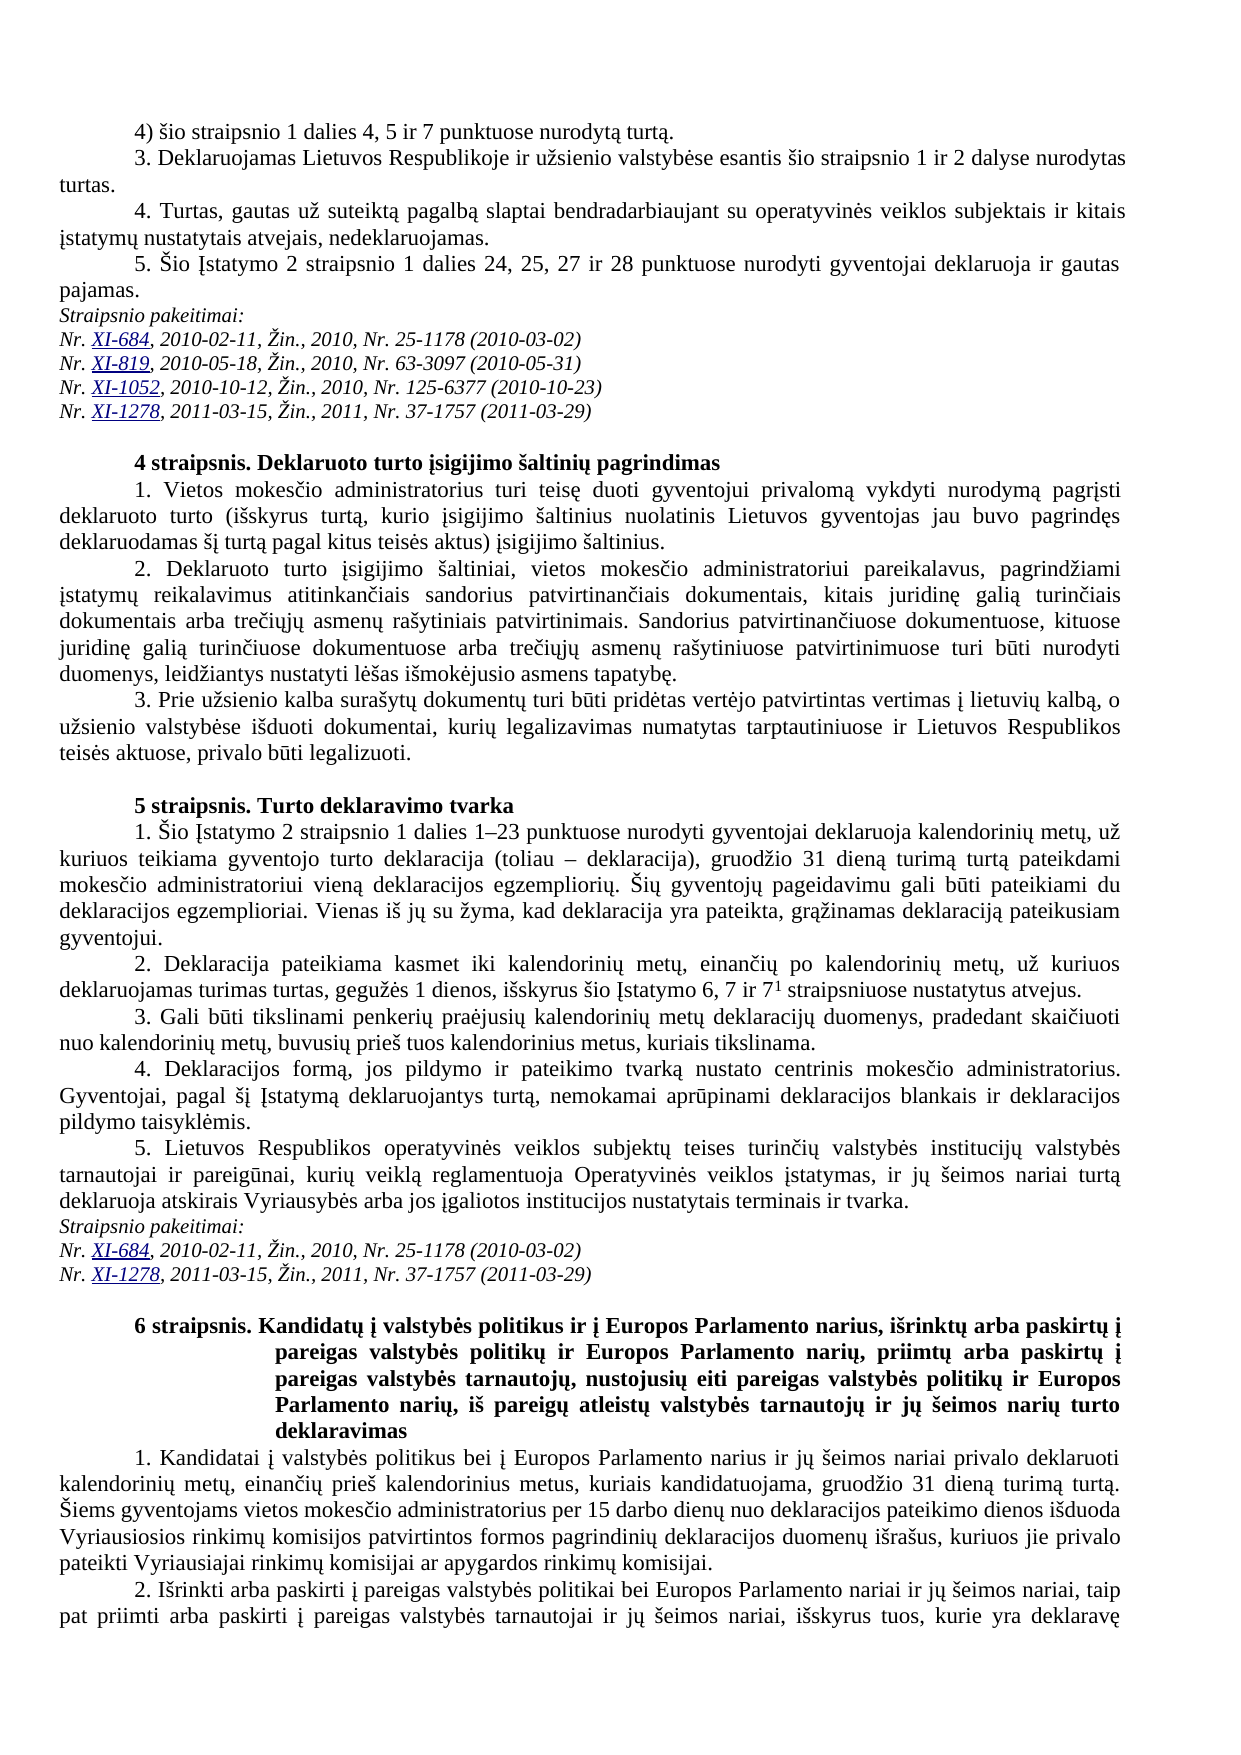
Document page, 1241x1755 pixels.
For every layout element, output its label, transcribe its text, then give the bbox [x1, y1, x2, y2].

text 2. Deklaracija pateikiama kasmet iki kalendorinių metų, einančių po kalendorinių metų, už kuriuos deklaruojamas turimas turtas, gegužės 1 dienos, išskyrus šio Įstatymo 6, 7 ir 71 straipsniuose nustatytus atvejus. [59, 950, 1122, 1003]
text 5. Šio Įstatymo 2 straipsnio 1 dalies 24, 25, 27 ir 28 punktuose nurodyti gyventojai deklaruoja ir gautas pajamas. [59, 250, 1122, 303]
text Nr. XI-819, 2010-05-18, Žin., 2010, Nr. 63-3097 (2010-05-31) [59, 351, 1122, 375]
text 4) šio straipsnio 1 dalies 4, 5 ir 7 punktuose nurodytą turtą. [59, 118, 1127, 144]
text 2. Deklaruoto turto įsigijimo šaltiniai, vietos mokesčio administratoriui pareikalavus, pagrindžiami įstatymų reikalavimus atitinkančiais sandorius patvirtinančiais dokumentais, kitais juridinę galią turinčiais dokumentais arba trečiųjų asmenų rašytiniais patvirtinimais. Sandorius patvirtinančiuose dokumentuose, kituose juridinę galią turinčiuose dokumentuose arba trečiųjų asmenų rašytiniuose patvirtinimuose turi būti nurodyti duomenys, leidžiantys nustatyti lėšas išmokėjusio asmens tapatybę. [59, 555, 1122, 686]
text 4 straipsnis. Deklaruoto turto įsigijimo šaltinių pagrindimas [59, 449, 1122, 476]
text 1. Kandidatai į valstybės politikus bei į Europos Parlamento narius ir jų šeimos nariai privalo deklaruoti kalendorinių metų, einančių prieš kalendorinius metus, kuriais kandidatuojama, gruodžio 31 dieną turimą turtą. Šiems gyventojams vietos mokesčio administratorius per 15 darbo dienų nuo deklaracijos pateikimo dienos išduoda Vyriausiosios rinkimų komisijos patvirtintos formos pagrindinių deklaracijos duomenų išrašus, kuriuos jie privalo pateikti Vyriausiajai rinkimų komisijai ar apygardos rinkimų komisijai. [59, 1444, 1122, 1576]
text Nr. XI-684, 2010-02-11, Žin., 2010, Nr. 25-1178 (2010-03-02) [59, 1238, 1122, 1262]
text Straipsnio pakeitimai: [59, 1213, 1122, 1238]
text 2. Išrinkti arba paskirti į pareigas valstybės politikai bei Europos Parlamento nariai ir jų šeimos nariai, taip pat priimti arba paskirti į pareigas valstybės tarnautojai ir jų šeimos nariai, išskyrus tuos, kurie yra deklaravę [59, 1576, 1122, 1628]
text 1. Vietos mokesčio administratorius turi teisę duoti gyventojui privalomą vykdyti nurodymą pagrįsti deklaruoto turto (išskyrus turtą, kurio įsigijimo šaltinius nuolatinis Lietuvos gyventojas jau buvo pagrindęs deklaruodamas šį turtą pagal kitus teisės aktus) įsigijimo šaltinius. [59, 476, 1122, 555]
text 5. Lietuvos Respublikos operatyvinės veiklos subjektų teises turinčių valstybės institucijų valstybės tarnautojai ir pareigūnai, kurių veiklą reglamentuoja Operatyvinės veiklos įstatymas, ir jų šeimos nariai turtą deklaruoja atskirais Vyriausybės arba jos įgaliotos institucijos nustatytais terminais ir tvarka. [59, 1134, 1122, 1213]
text 5 straipsnis. Turto deklaravimo tvarka [59, 792, 1122, 818]
text Nr. XI-1278, 2011-03-15, Žin., 2011, Nr. 37-1757 (2011-03-29) [59, 399, 1122, 423]
text 3. Prie užsienio kalba surašytų dokumentų turi būti pridėtas vertėjo patvirtintas vertimas į lietuvių kalbą, o užsienio valstybėse išduoti dokumentai, kurių legalizavimas numatytas tarptautiniuose ir Lietuvos Respublikos teisės aktuose, privalo būti legalizuoti. [59, 686, 1122, 766]
text Nr. XI-684, 2010-02-11, Žin., 2010, Nr. 25-1178 (2010-03-02) [59, 327, 1122, 351]
text 1. Šio Įstatymo 2 straipsnio 1 dalies 1–23 punktuose nurodyti gyventojai deklaruoja kalendorinių metų, už kuriuos teikiama gyventojo turto deklaracija (toliau – deklaracija), gruodžio 31 dieną turimą turtą pateikdami mokesčio administratoriui vieną deklaracijos egzempliorių. Šių gyventojų pageidavimu gali būti pateikiami du deklaracijos egzemplioriai. Vienas iš jų su žyma, kad deklaracija yra pateikta, grąžinamas deklaraciją pateikusiam gyventojui. [59, 818, 1122, 950]
text 4. Turtas, gautas už suteiktą pagalbą slaptai bendradarbiaujant su operatyvinės veiklos subjektais ir kitais įstatymų nustatytais atvejais, nedeklaruojamas. [59, 197, 1127, 250]
text 3. Gali būti tikslinami penkerių praėjusių kalendorinių metų deklaracijų duomenys, pradedant skaičiuoti nuo kalendorinių metų, buvusių prieš tuos kalendorinius metus, kuriais tikslinama. [59, 1003, 1122, 1055]
text Nr. XI-1052, 2010-10-12, Žin., 2010, Nr. 125-6377 (2010-10-23) [59, 375, 1122, 399]
text 4. Deklaracijos formą, jos pildymo ir pateikimo tvarką nustato centrinis mokesčio administratorius. Gyventojai, pagal šį Įstatymą deklaruojantys turtą, nemokamai aprūpinami deklaracijos blankais ir deklaracijos pildymo taisyklėmis. [59, 1055, 1122, 1134]
text 6 straipsnis. Kandidatų į valstybės politikus ir į Europos Parlamento narius, išrinktų arba paskirtų į pareigas valstybės politikų ir Europos Parlamento narių, priimtų arba paskirtų į pareigas valstybės tarnautojų, nustojusių eiti pareigas valstybės politikų ir Europos Parlamento narių, iš pareigų atleistų valstybės tarnautojų ir jų šeimos narių turto deklaravimas [134, 1312, 1122, 1444]
text Straipsnio pakeitimai: [59, 303, 1122, 327]
text Nr. XI-1278, 2011-03-15, Žin., 2011, Nr. 37-1757 (2011-03-29) [59, 1262, 1122, 1286]
text 3. Deklaruojamas Lietuvos Respublikoje ir užsienio valstybėse esantis šio straipsnio 1 ir 2 dalyse nurodytas turtas. [59, 144, 1127, 197]
